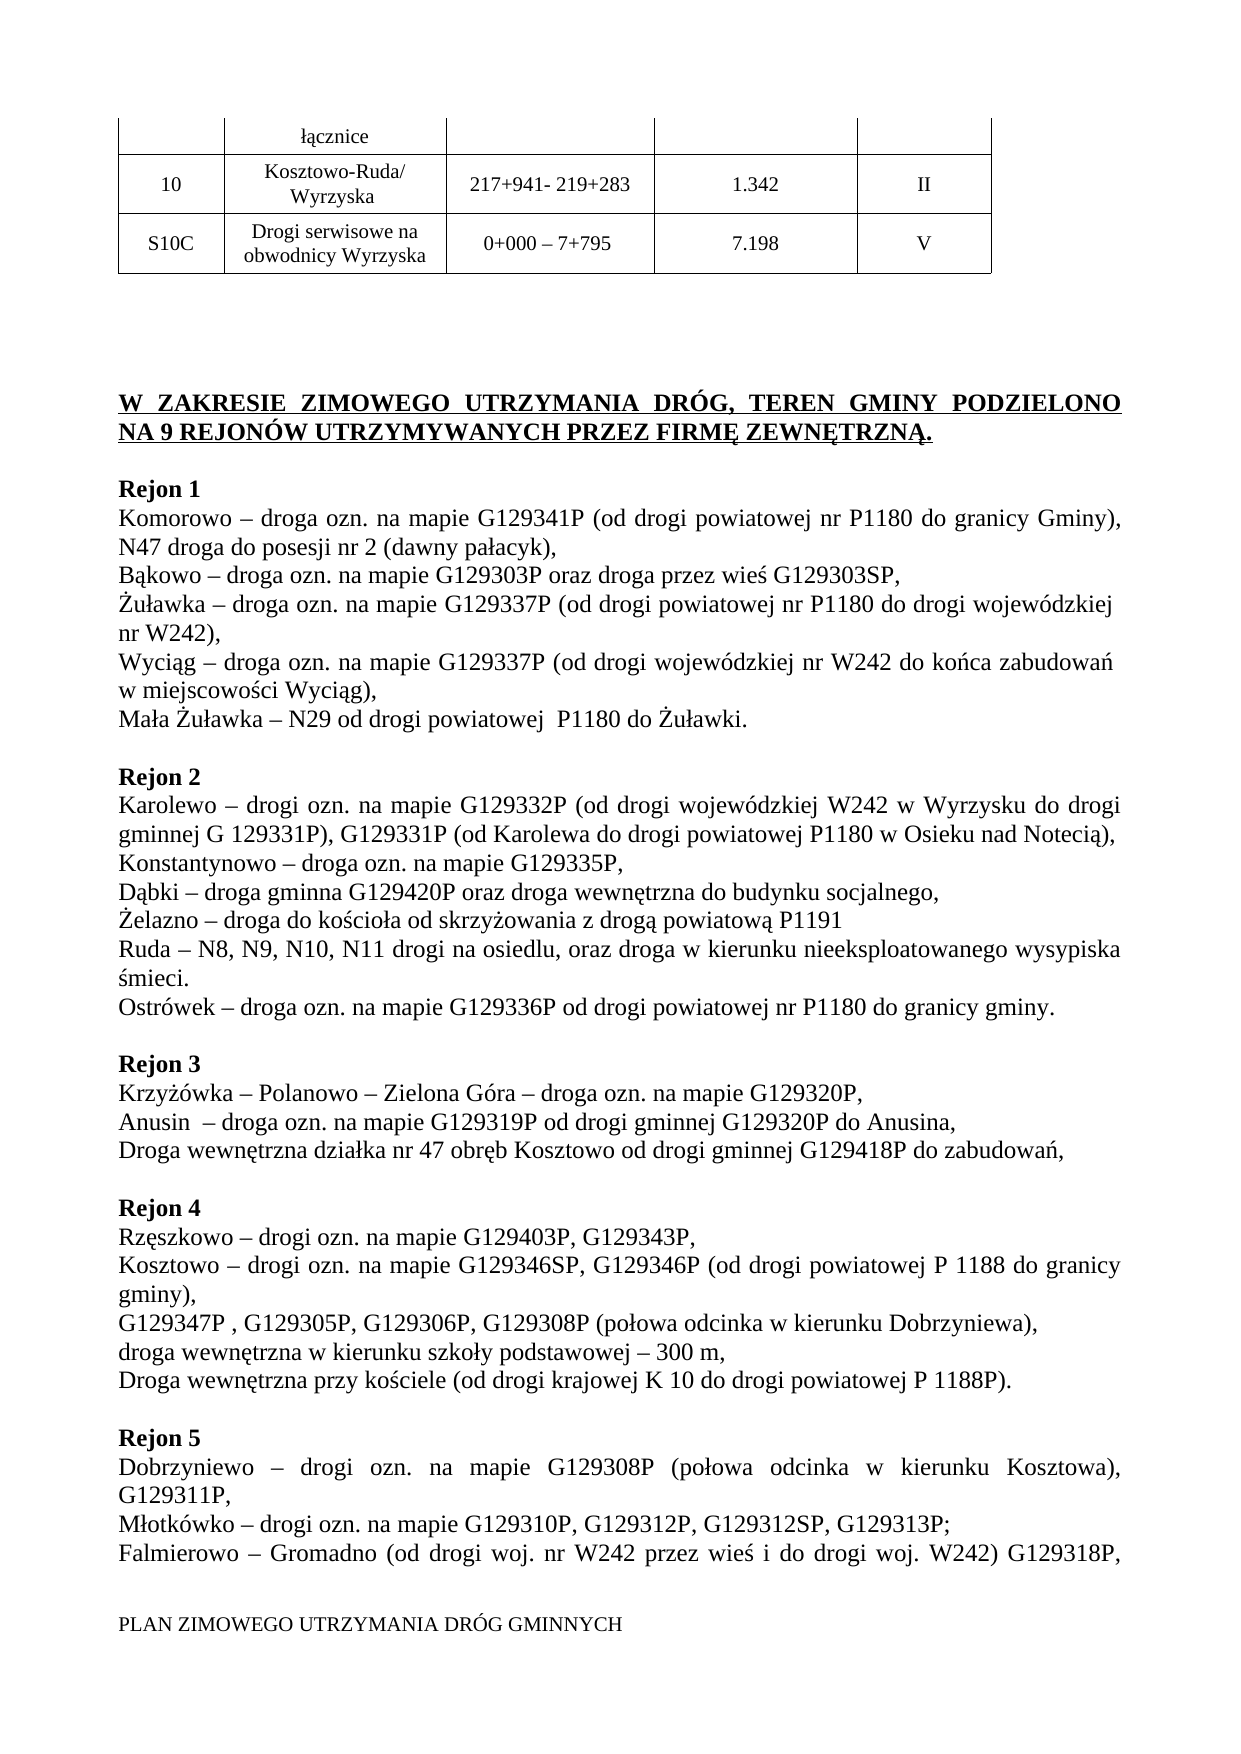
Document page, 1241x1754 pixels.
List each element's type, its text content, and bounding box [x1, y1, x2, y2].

text Rejon 4 [118, 1193, 1122, 1222]
text Dąbki – droga gminna G129420P oraz droga wewnętrzna do budynku socjalnego, [118, 877, 1122, 906]
text Komorowo – droga ozn. na mapie G129341P (od drogi powiatowej nr P1180 do granicy Gminy), N47 droga do posesji nr 2 (dawny pałacyk), [118, 503, 1122, 561]
text Falmierowo – Gromadno (od drogi woj. nr W242 przez wieś i do drogi woj. W242) G129318P, [118, 1538, 1122, 1567]
text Kosztowo – drogi ozn. na mapie G129346SP, G129346P (od drogi powiatowej P 1188 do granicy gminy), G129347P , G129305P, G129306P, G129308P (połowa odcinka w kierunku Dobrzyniewa), [118, 1251, 1122, 1337]
text Droga wewnętrzna przy kościele (od drogi krajowej K 10 do drogi powiatowej P 1188P). [118, 1366, 1122, 1394]
text W ZAKRESIE ZIMOWEGO UTRZYMANIA DRÓG, TEREN GMINY PODZIELONO [118, 388, 1122, 413]
text Rejon 1 [118, 474, 1122, 503]
text Droga wewnętrzna działka nr 47 obręb Kosztowo od drogi gminnej G129418P do zabudowań, [118, 1136, 1122, 1164]
text Karolewo – drogi ozn. na mapie G129332P (od drogi wojewódzkiej W242 w Wyrzysku do drogi gminnej G 129331P), G129331P (od Karolewa do drogi powiatowej P1180 w Osieku nad Notecią), [118, 791, 1122, 848]
text droga wewnętrzna w kierunku szkoły podstawowej – 300 m, [118, 1337, 1122, 1366]
text NA 9 REJONÓW UTRZYMYWANYCH PRZEZ FIRMĘ ZEWNĘTRZNĄ. [118, 414, 1122, 446]
text Bąkowo – droga ozn. na mapie G129303P oraz droga przez wieś G129303SP, [118, 561, 1122, 589]
table_cell II [858, 155, 991, 213]
table_cell 7,975 [655, 118, 857, 154]
table_cell 7,198 [655, 214, 857, 273]
text Rejon 2 [118, 762, 1122, 791]
table_cell Drogi serwisowe na obwodnicy Wyrzyska [225, 214, 446, 273]
text Młotkówko – drogi ozn. na mapie G129310P, G129312P, G129312SP, G129313P; [118, 1509, 1122, 1538]
table_cell 217+941- 219+283 [447, 155, 654, 213]
table_cell [447, 118, 654, 154]
text Konstantynowo – droga ozn. na mapie G129335P, [118, 848, 1122, 877]
table_cell 10 [119, 155, 224, 213]
table_cell S10C [119, 214, 224, 273]
text Rejon 3 [118, 1049, 1122, 1078]
table_cell V [858, 214, 991, 273]
text Wyciąg – droga ozn. na mapie G129337P (od drogi wojewódzkiej nr W242 do końca zabudowań w miejscowości Wyciąg), [118, 647, 1122, 704]
table_cell Kosztowo-Ruda/Wyrzyska [225, 155, 446, 213]
text Krzyżówka – Polanowo – Zielona Góra – droga ozn. na mapie G129320P, [118, 1078, 1122, 1107]
table_cell [119, 118, 224, 154]
text Mała Żuławka – N29 od drogi powiatowej P1180 do Żuławki. [118, 704, 1122, 733]
table_cell 0+000 – 7+795 [447, 214, 654, 273]
text Dobrzyniewo – drogi ozn. na mapie G129308P (połowa odcinka w kierunku Kosztowa), G129311P, [118, 1452, 1122, 1509]
text Rzęszkowo – drogi ozn. na mapie G129403P, G129343P, [118, 1222, 1122, 1251]
text Ruda – N8, N9, N10, N11 drogi na osiedlu, oraz droga w kierunku nieeksploatowanego wysypiska śmieci. [118, 934, 1122, 992]
text Żelazno – droga do kościoła od skrzyżowania z drogą powiatową P1191 [118, 906, 1122, 934]
text Anusin – droga ozn. na mapie G129319P od drogi gminnej G129320P do Anusina, [118, 1107, 1122, 1136]
text Ostrówek – droga ozn. na mapie G129336P od drogi powiatowej nr P1180 do granicy gminy. [118, 992, 1122, 1021]
text Rejon 5 [118, 1423, 1122, 1452]
table_cell łącznice [225, 118, 446, 154]
table_cell [858, 118, 991, 154]
table_cell 1,342 [655, 155, 857, 213]
text Żuławka – droga ozn. na mapie G129337P (od drogi powiatowej nr P1180 do drogi wojewódzkiej nr W242), [118, 589, 1122, 647]
